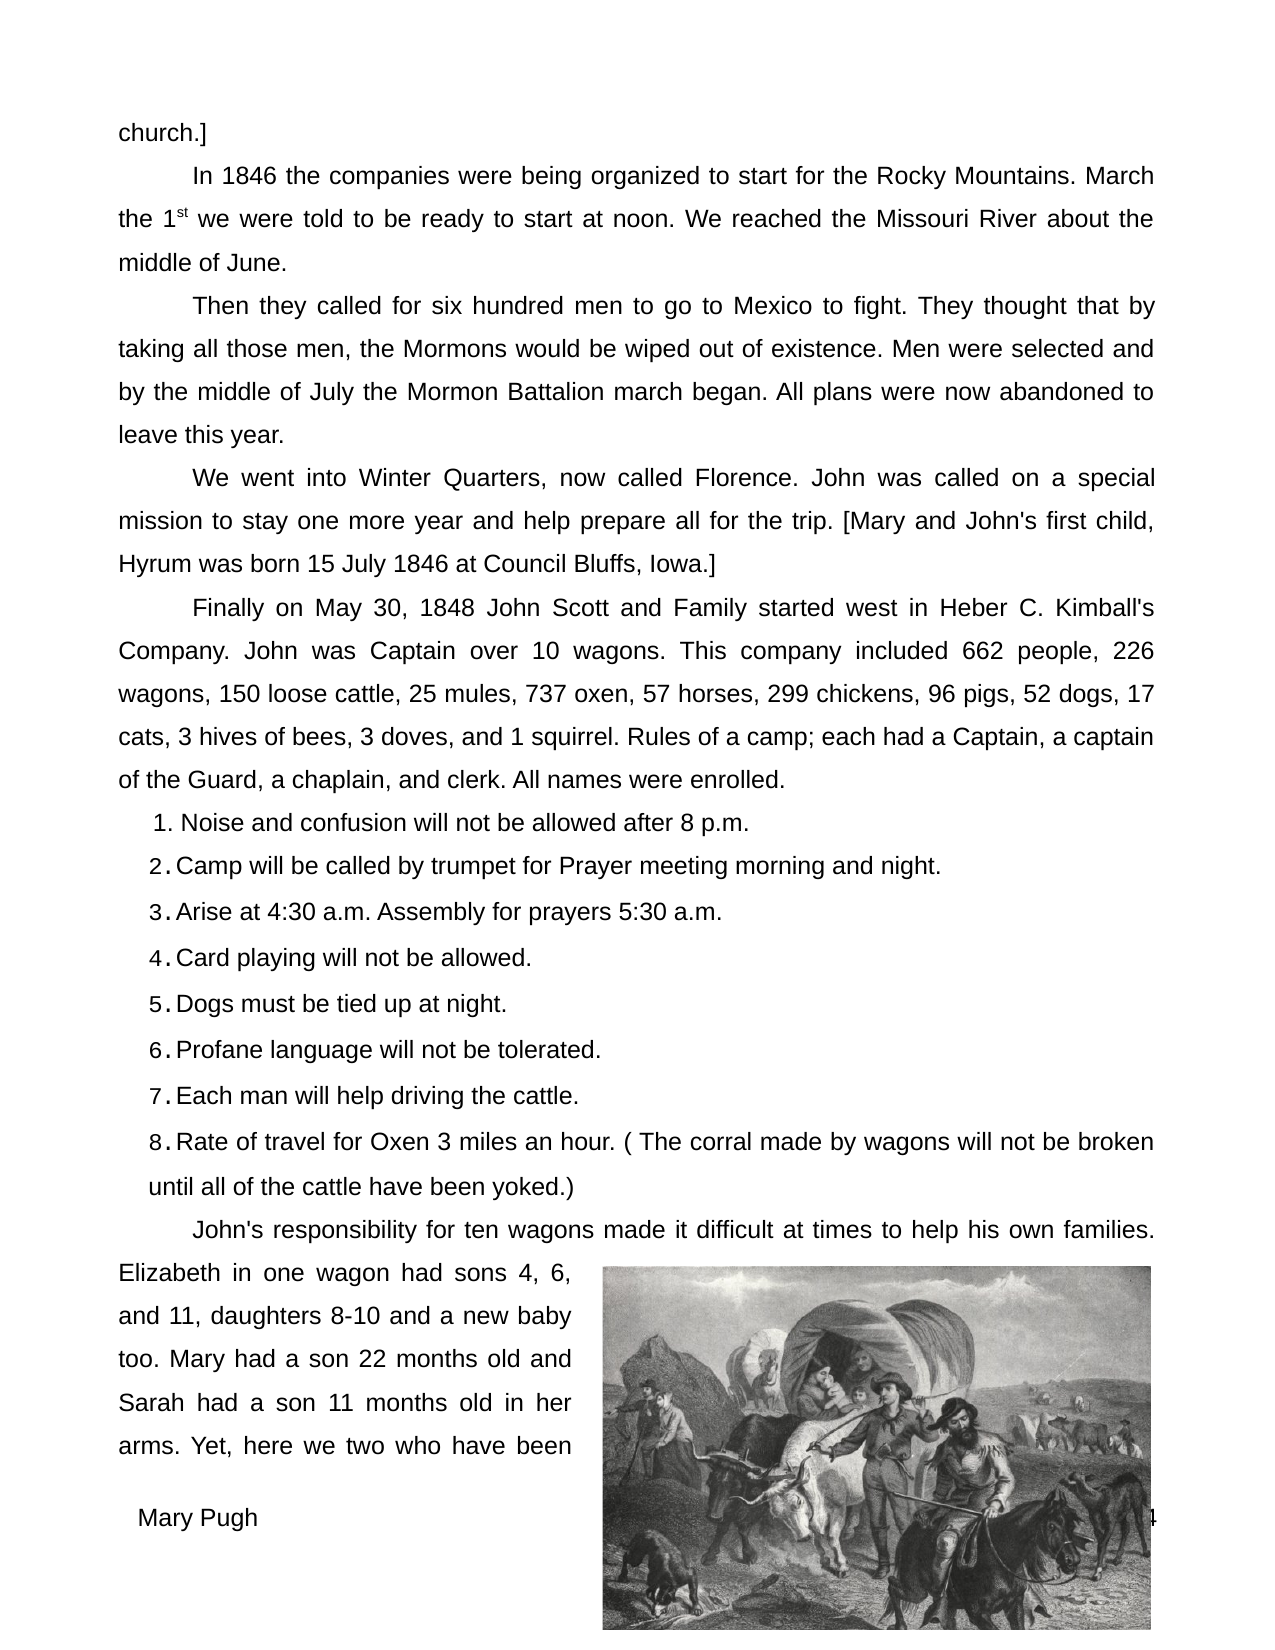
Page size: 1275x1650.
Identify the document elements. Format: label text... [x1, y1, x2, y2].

list Arise at 4:30 a.m. Assembly for prayers 5:30 a.m. [118, 897, 1157, 928]
text Then they called for six hundred men to go to Mexico to fight. They thought that by taking all those men, the Mormons would be wiped out of existence. Men were selected and by the middle of July the Mormon Battalion march began. All plans were now abandoned to leave this year. [118, 291, 1157, 449]
text We went into Winter Quarters, now called Florence. John was called on a special mission to stay one more year and help prepare all for the trip. [Mary and John's first child, Hyrum was born 15 July 1846 at Council Bluffs, Iowa.] [118, 463, 1157, 578]
picture [602, 1266, 1151, 1630]
list Dogs must be tied up at night. [118, 989, 1157, 1020]
list Camp will be called by trumpet for Prayer meeting morning and night. [118, 851, 1157, 882]
text In 1846 the companies were being organized to start for the Rocky Mountains. March the 1st we were told to be ready to start at noon. We reached the Missouri River about the middle of June. [118, 161, 1157, 276]
text 1. Noise and confusion will not be allowed after 8 p.m. [118, 808, 1157, 837]
list Each man will help driving the cattle. [118, 1081, 1157, 1112]
list Card playing will not be allowed. [118, 943, 1157, 974]
text Finally on May 30, 1848 John Scott and Family started west in Heber C. Kimball's Company. John was Captain over 10 wagons. This company included 662 people, 226 wagons, 150 loose cattle, 25 mules, 737 oxen, 57 horses, 299 chickens, 96 pigs, 52 dogs, 17 cats, 3 hives of bees, 3 doves, and 1 squirrel. Rules of a camp; each had a Captain, a captain of the Guard, a chaplain, and clerk. All names were enrolled. [118, 592, 1157, 794]
text church.] [118, 118, 1157, 147]
list Rate of travel for Oxen 3 miles an hour. ( The corral made by wagons will not be broken until all of the cattle have been yoked.) [118, 1127, 1157, 1201]
text John's responsibility for ten wagons made it difficult at times to help his own families. Elizabeth in one wagon had sons 4, 6, and 11, daughters 8-10 and a new baby too. Mary had a son 22 months old and Sarah had a son 11 months old in her arms. Yet, here we two who have been [118, 1215, 1157, 1459]
list Profane language will not be tolerated. [118, 1035, 1157, 1066]
